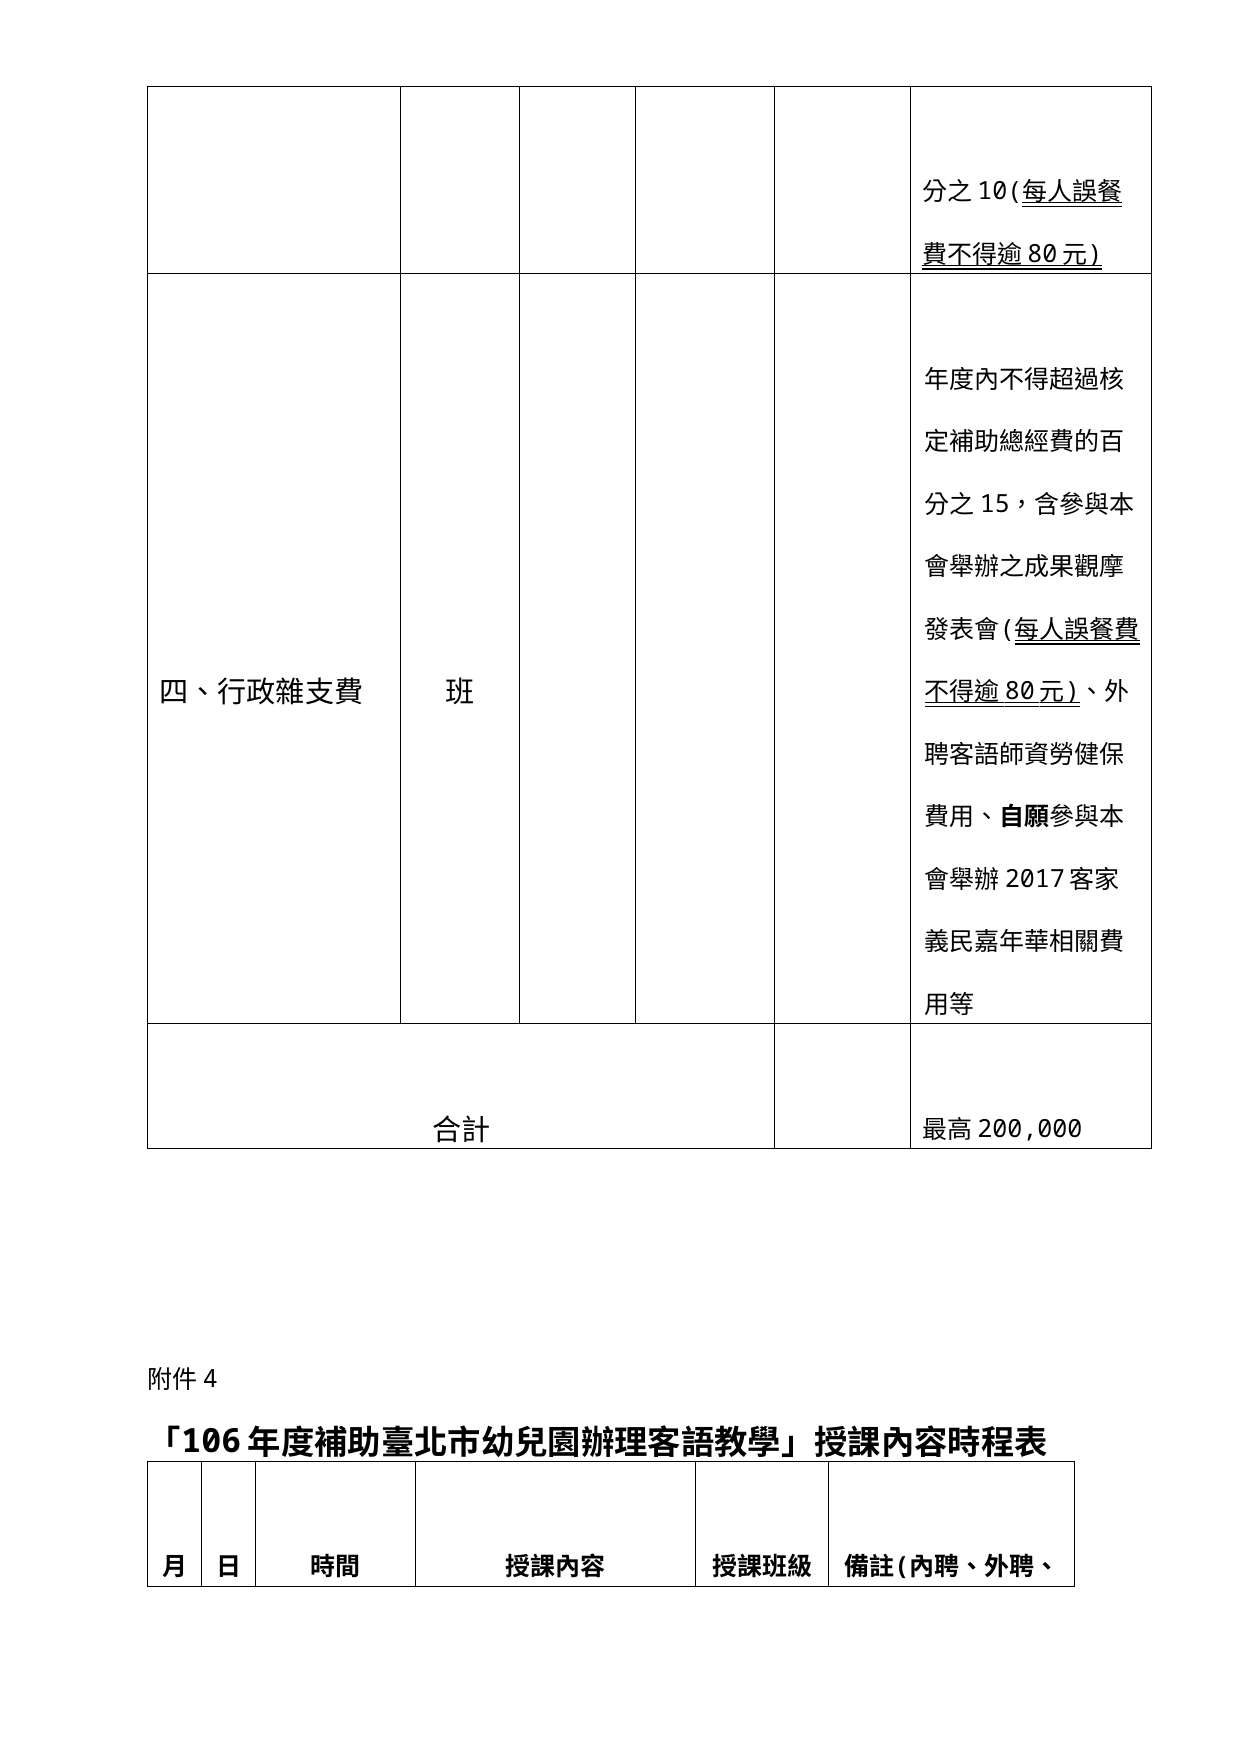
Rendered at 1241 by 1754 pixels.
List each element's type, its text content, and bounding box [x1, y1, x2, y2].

table_cell 四、行政雜支費 [148, 274, 400, 1023]
table_cell [520, 274, 635, 1023]
table_header 備註(內聘、外聘、 [829, 1462, 1074, 1586]
table_header 月 [148, 1462, 201, 1586]
table_cell [520, 87, 635, 273]
table_cell 最高200,000 [911, 1024, 1151, 1148]
table_cell [636, 87, 774, 273]
text 附件4 [148, 1336, 1093, 1398]
table_cell 年度內不得超過核定補助總經費的百分之15，含參與本會舉辦之成果觀摩發表會(每人誤餐費不得逾80元)、外聘客語師資勞健保費用、自願參與本會舉辦2017客家義民嘉年華相關費用等 [911, 274, 1151, 1023]
table_header 授課班級 [696, 1462, 828, 1586]
table_cell 分之10(每人誤餐費不得逾80元) [911, 87, 1151, 273]
table_cell 合計 [148, 1024, 774, 1148]
table_header 日 [202, 1462, 255, 1586]
table_cell [775, 274, 910, 1023]
table_cell [775, 1024, 910, 1148]
table_cell [401, 87, 519, 273]
table_header 授課內容 [416, 1462, 695, 1586]
table_cell [775, 87, 910, 273]
table_header 時間 [256, 1462, 415, 1586]
table_cell [636, 274, 774, 1023]
table_cell 班 [401, 274, 519, 1023]
text 「106年度補助臺北市幼兒園辦理客語教學」授課內容時程表 [148, 1398, 1093, 1461]
table_cell [148, 87, 400, 273]
